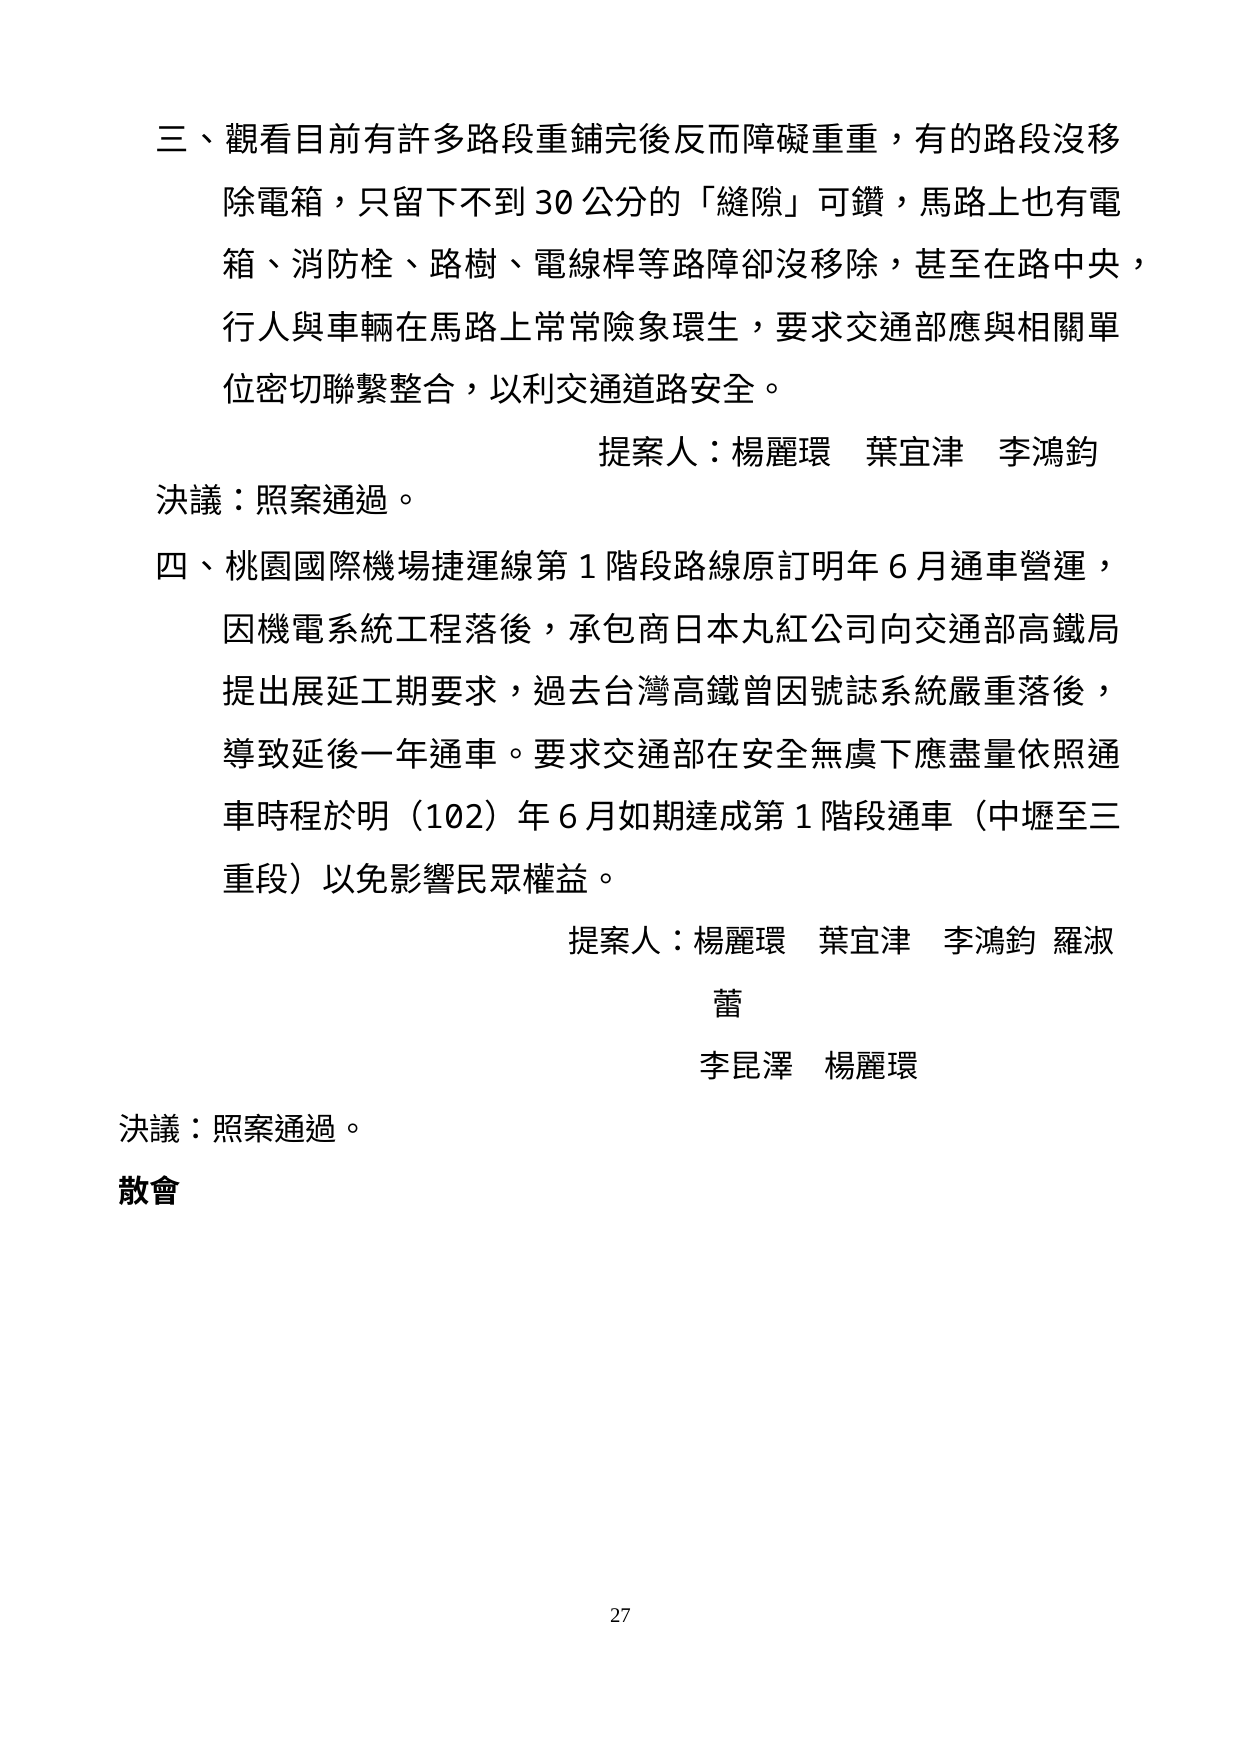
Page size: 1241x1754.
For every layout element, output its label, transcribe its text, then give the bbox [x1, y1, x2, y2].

text 決議：照案通過。 [156, 471, 1122, 523]
text 提案人：楊麗環 葉宜津 李鴻鈞 [118, 408, 1122, 471]
text 決議：照案通過。 [118, 1085, 1122, 1148]
text 李昆澤 楊麗環 [118, 1023, 1122, 1085]
text 散會 [118, 1148, 1122, 1210]
text 三、觀看目前有許多路段重鋪完後反而障礙重重，有的路段沒移除電箱，只留下不到30公分的「縫隙」可鑽，馬路上也有電箱、消防栓、路樹、電線桿等路障卻沒移除，甚至在路中央，行人與車輛在馬路上常常險象環生，要求交通部應與相關單位密切聯繫整合，以利交通道路安全。 [156, 96, 1122, 408]
text 提案人：楊麗環 葉宜津 李鴻鈞 羅淑蕾 [118, 898, 1122, 1023]
text 四、桃園國際機場捷運線第1階段路線原訂明年6月通車營運，因機電系統工程落後，承包商日本丸紅公司向交通部高鐵局提出展延工期要求，過去台灣高鐵曾因號誌系統嚴重落後，導致延後一年通車。要求交通部在安全無虞下應盡量依照通車時程於明（102）年6月如期達成第1階段通車（中壢至三重段）以免影響民眾權益。 [156, 523, 1122, 898]
